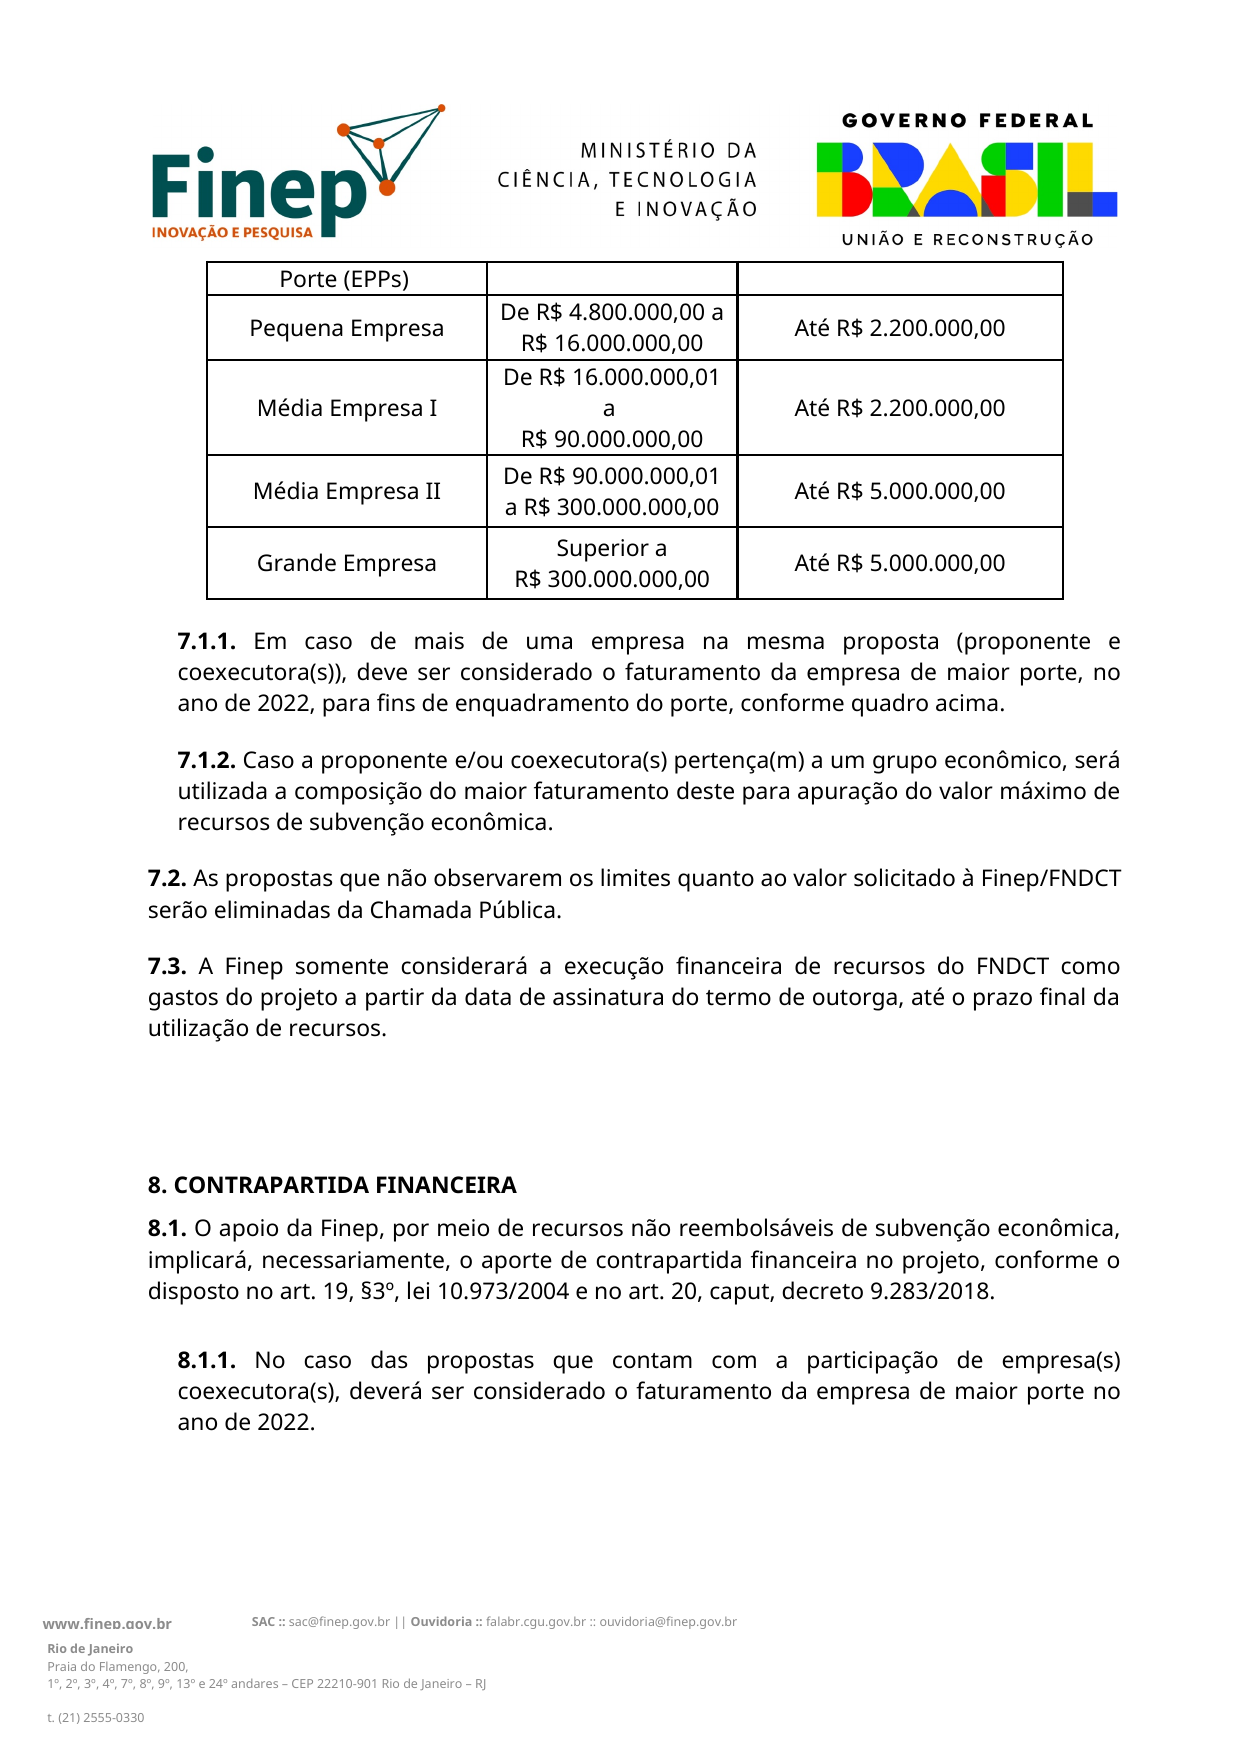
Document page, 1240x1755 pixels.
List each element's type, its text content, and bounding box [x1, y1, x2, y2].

table_cell Até R$ 5.000.000,00 [739, 528, 1062, 598]
table_cell Pequena Empresa [208, 296, 486, 358]
table_cell Até R$ 2.200.000,00 [739, 361, 1062, 454]
table_cell [739, 263, 1062, 294]
table_cell De R$ 16.000.000,01 a R$ 90.000.000,00 [488, 361, 736, 454]
table_cell De R$ 90.000.000,01 a R$ 300.000.000,00 [488, 456, 736, 526]
text 8. CONTRAPARTIDA FINANCEIRA [148, 1169, 1122, 1200]
text 8.1.1. No caso das propostas que contam com a participação de empresa(s) coexecutora(s), deverá ser considerado o faturamento da empresa de maior porte no ano de 2022. [177, 1344, 1122, 1437]
table_cell De R$ 4.800.000,00 a R$ 16.000.000,00 [488, 296, 736, 358]
table_cell Média Empresa I [208, 361, 486, 454]
text 7.1.1. Em caso de mais de uma empresa na mesma proposta (proponente e coexecutora(s)), deve ser considerado o faturamento da empresa de maior porte, no ano de 2022, para fins de enquadramento do porte, conforme quadro acima. [177, 625, 1122, 719]
table_cell Grande Empresa [208, 528, 486, 598]
table_cell [488, 263, 736, 294]
table_cell Porte (EPPs) [208, 263, 486, 294]
text 8.1. O apoio da Finep, por meio de recursos não reembolsáveis de subvenção econômica, implicará, necessariamente, o aporte de contrapartida financeira no projeto, conforme o disposto no art. 19, §3º, lei 10.973/2004 e no art. 20, caput, decreto 9.283/2018. [148, 1212, 1122, 1306]
text 7.2. As propostas que não observarem os limites quanto ao valor solicitado à Finep/FNDCT serão eliminadas da Chamada Pública. [148, 862, 1122, 925]
table_cell Até R$ 2.200.000,00 [739, 296, 1062, 358]
text 7.3. A Finep somente considerará a execução financeira de recursos do FNDCT como gastos do projeto a partir da data de assinatura do termo de outorga, até o prazo final da utilização de recursos. [148, 950, 1122, 1044]
text 7.1.2. Caso a proponente e/ou coexecutora(s) pertença(m) a um grupo econômico, será utilizada a composição do maior faturamento deste para apuração do valor máximo de recursos de subvenção econômica. [177, 744, 1122, 837]
table_cell Superior a R$ 300.000.000,00 [488, 528, 736, 598]
table_cell Média Empresa II [208, 456, 486, 526]
table_cell Até R$ 5.000.000,00 [739, 456, 1062, 526]
